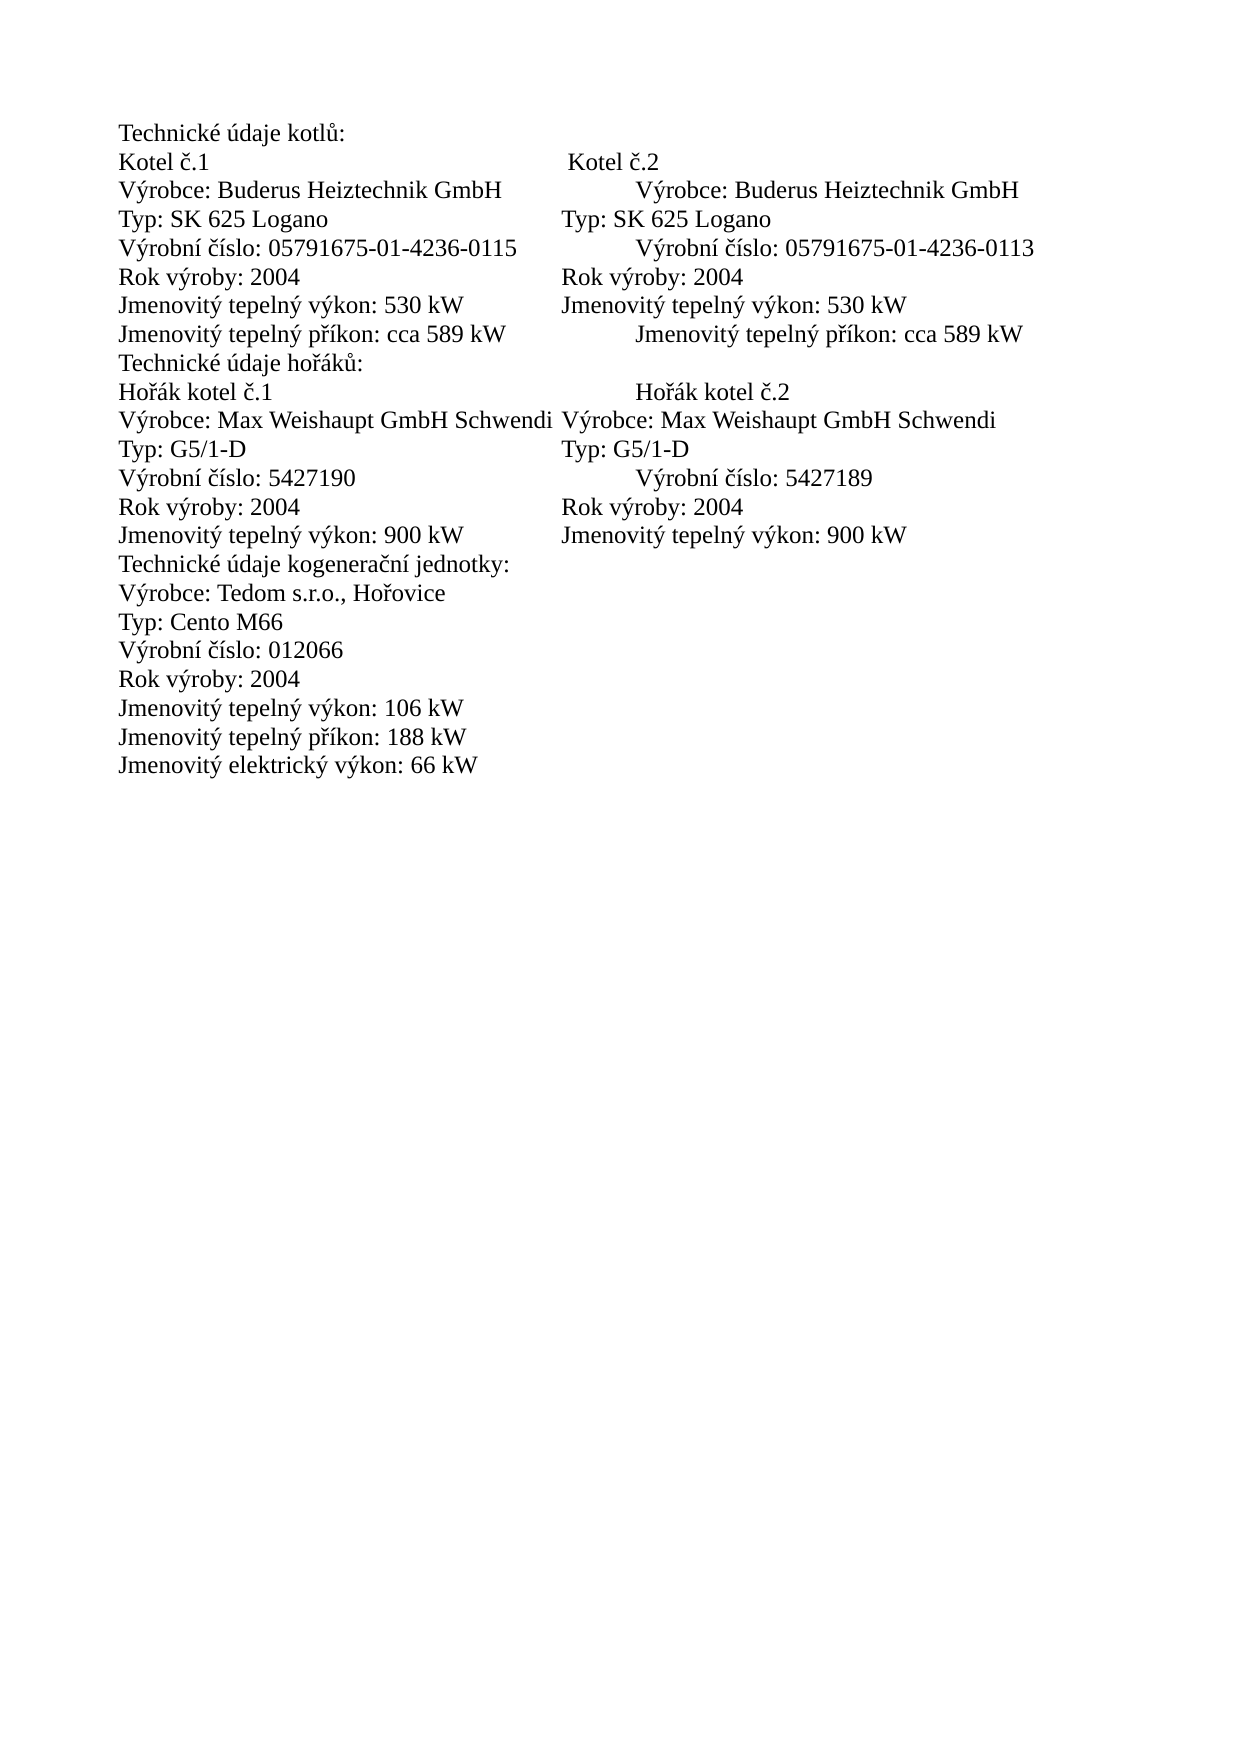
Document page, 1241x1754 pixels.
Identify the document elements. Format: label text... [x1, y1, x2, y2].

text Jmenovitý elektrický výkon: 66 kW [118, 751, 1122, 779]
text Typ: SK 625 Logano Typ: SK 625 Logano [118, 204, 1122, 233]
text Jmenovitý tepelný výkon: 900 kW Jmenovitý tepelný výkon: 900 kW [118, 521, 1122, 549]
text Výrobce: Buderus Heiztechnik GmbH Výrobce: Buderus Heiztechnik GmbH [118, 176, 1122, 204]
text Jmenovitý tepelný příkon: cca 589 kW Jmenovitý tepelný příkon: cca 589 kW [118, 319, 1122, 348]
text Rok výroby: 2004 Rok výroby: 2004 [118, 262, 1122, 291]
text Výrobce: Max Weishaupt GmbH Schwendi Výrobce: Max Weishaupt GmbH Schwendi [118, 406, 1122, 434]
text Hořák kotel č.1 Hořák kotel č.2 [118, 377, 1122, 406]
text Kotel č.1 Kotel č.2 [118, 147, 1122, 176]
text Rok výroby: 2004 [118, 664, 1122, 693]
text Výrobní číslo: 5427190 Výrobní číslo: 5427189 [118, 463, 1122, 492]
text Jmenovitý tepelný příkon: 188 kW [118, 722, 1122, 751]
text Typ: Cento M66 [118, 607, 1122, 636]
text Technické údaje kogenerační jednotky: [118, 549, 1122, 578]
text Typ: G5/1-D Typ: G5/1-D [118, 434, 1122, 463]
text Technické údaje hořáků: [118, 348, 1122, 377]
text Výrobce: Tedom s.r.o., Hořovice [118, 578, 1122, 607]
text Technické údaje kotlů: [118, 118, 1122, 147]
text Jmenovitý tepelný výkon: 106 kW [118, 693, 1122, 722]
text Výrobní číslo: 05791675-01-4236-0115 Výrobní číslo: 05791675-01-4236-0113 [118, 233, 1122, 262]
text Výrobní číslo: 012066 [118, 636, 1122, 664]
text Rok výroby: 2004 Rok výroby: 2004 [118, 492, 1122, 521]
text Jmenovitý tepelný výkon: 530 kW Jmenovitý tepelný výkon: 530 kW [118, 291, 1122, 319]
